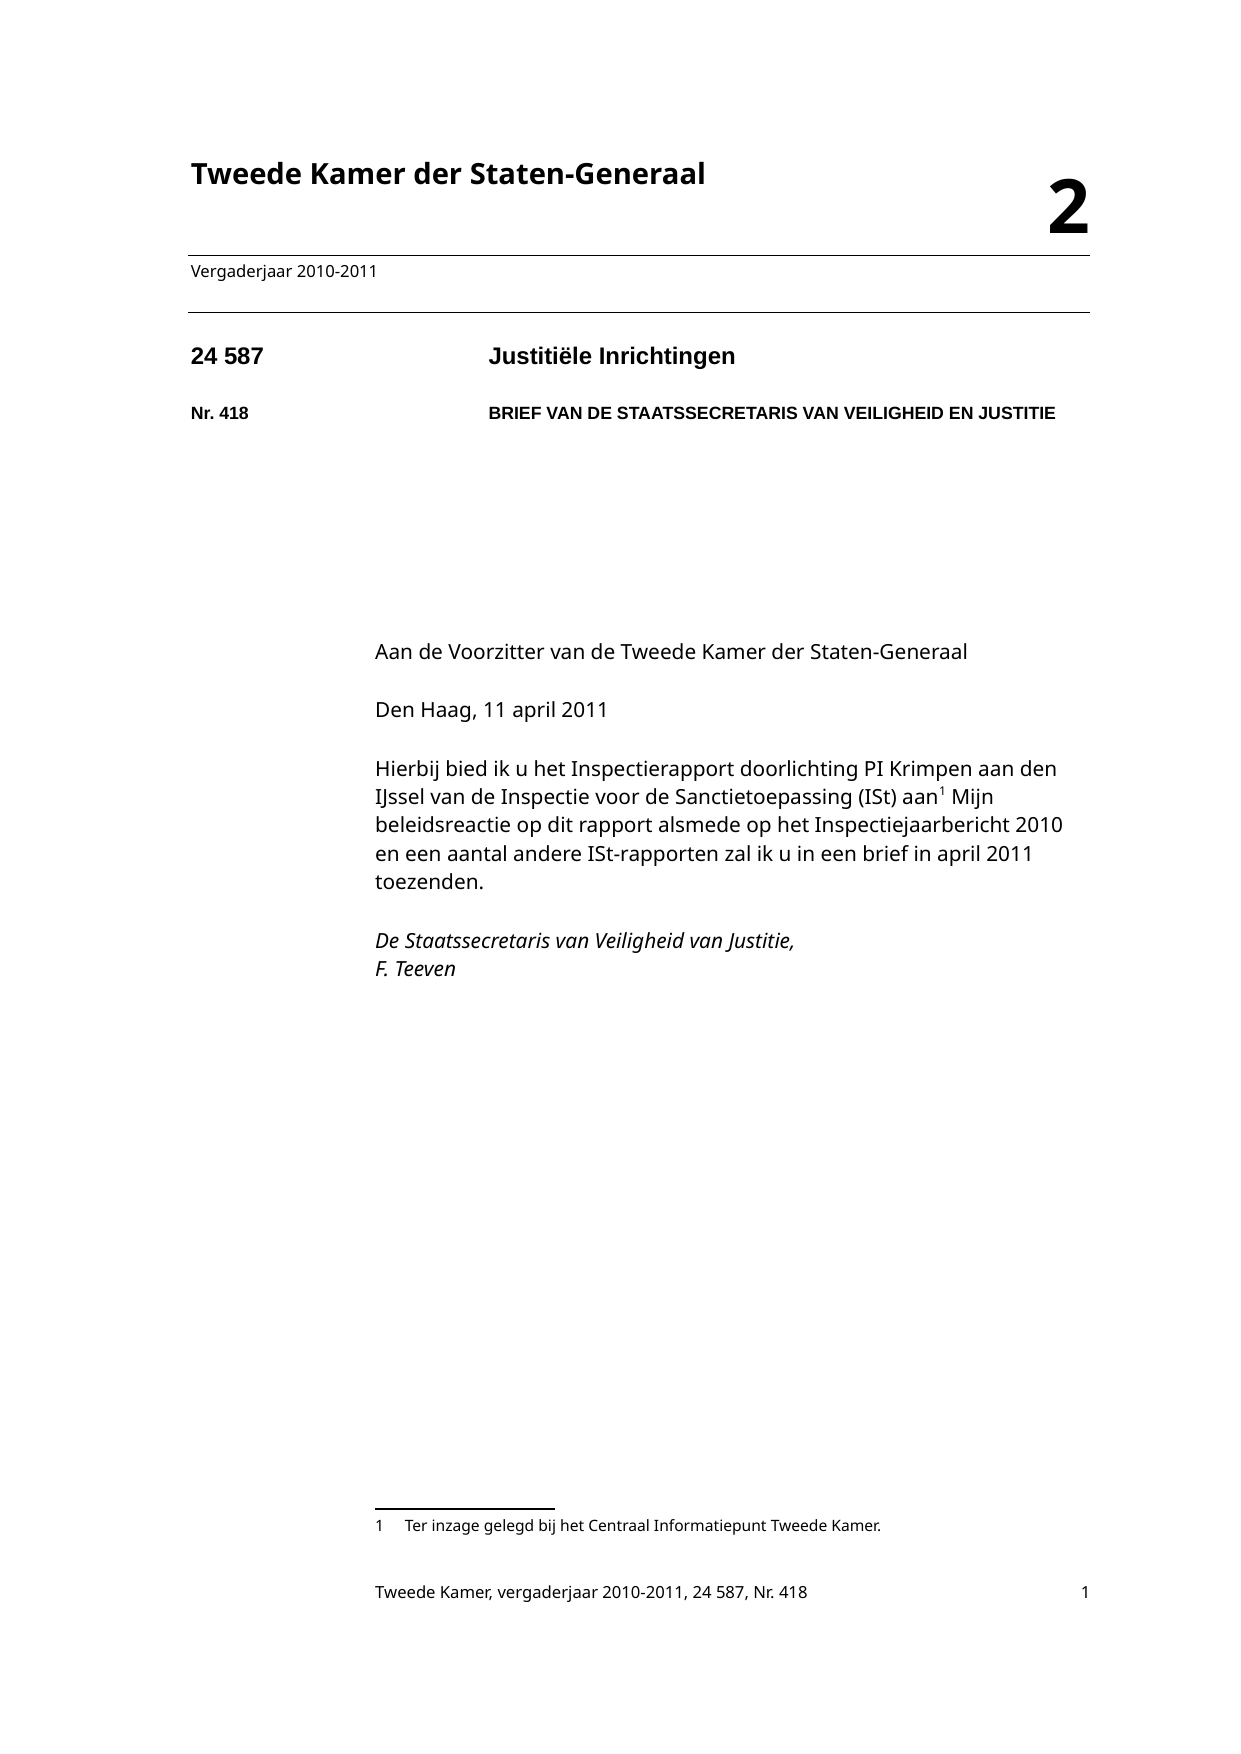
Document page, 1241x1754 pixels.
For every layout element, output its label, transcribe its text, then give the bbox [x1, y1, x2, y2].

text Den Haag, 11 april 2011 [375, 695, 1090, 724]
table_cell Justitiële Inrichtingen [485, 339, 1090, 399]
table_cell Vergaderjaar 2010-2011 [188, 256, 485, 312]
text Aan de Voorzitter van de Tweede Kamer der Staten-Generaal [375, 637, 1090, 665]
table_cell [485, 256, 1090, 312]
text Hierbij bied ik u het Inspectierapport doorlichting PI Krimpen aan den IJssel van de Inspectie voor de Sanctietoepassing (ISt) aan Mijn beleidsreactie op dit rapport alsmede op het Inspectiejaarbericht 2010 en een aantal andere ISt-rapporten zal ik u in een brief in april 2011 toezenden. [375, 754, 1090, 896]
text De Staatssecretaris van Veiligheid van Justitie, [375, 926, 1090, 954]
table_cell [485, 313, 1090, 339]
table_cell 24 587 [188, 339, 485, 399]
table_header 2 [910, 150, 1090, 255]
text Ter inzage gelegd bij het Centraal Informatiepunt Tweede Kamer. [375, 1508, 1090, 1536]
text F. Teeven [375, 954, 1090, 983]
table_cell BRIEF VAN DE STAATSSECRETARIS VAN VEILIGHEID EN JUSTITIE [485, 399, 1090, 518]
table_cell Nr. 418 [188, 399, 485, 518]
table_header Tweede Kamer der Staten-Generaal [188, 150, 909, 255]
table_cell [188, 313, 485, 339]
